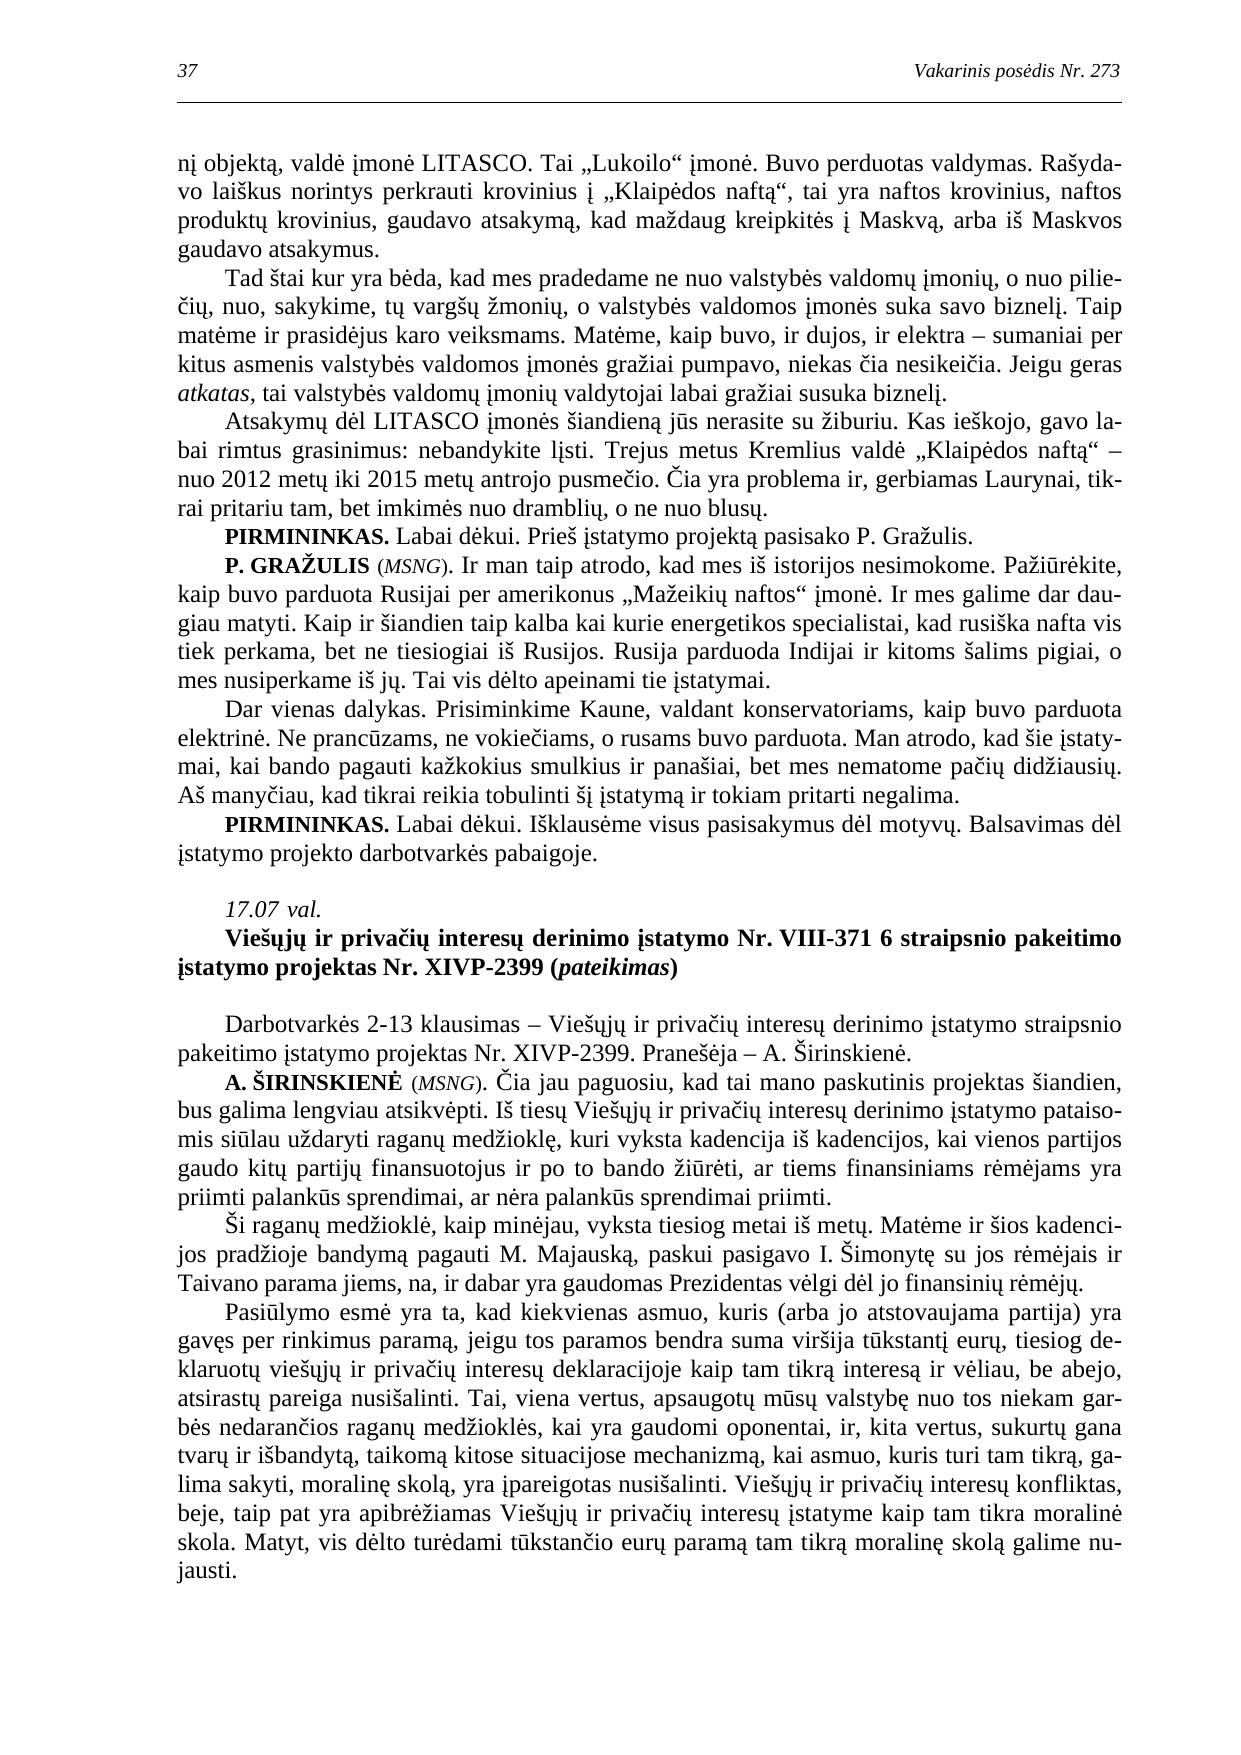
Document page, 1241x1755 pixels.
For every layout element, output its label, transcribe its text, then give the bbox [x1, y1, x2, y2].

text Pa­siū­ly­mo es­mė yra ta, kad kiek­vie­nas as­muo, ku­ris (ar­ba jo at­sto­vau­ja­ma par­ti­ja) yra ga­vęs per rin­ki­mus pa­ra­mą, jei­gu tos pa­ra­mos ben­dra su­ma vir­ši­ja tūks­tan­tį eu­rų, tie­siog de­kla­ruo­tų vie­šų­jų ir pri­va­čių in­te­re­sų de­kla­ra­ci­jo­je kaip tam tik­rą in­te­re­są ir vė­liau, be abe­jo, at­si­ras­tų pa­rei­ga nu­si­ša­lin­ti. Tai, vie­na ver­tus, ap­sau­go­tų mū­sų vals­ty­bę nuo tos nie­kam gar­bės ne­da­ran­čios ra­ga­nų me­džiok­lės, kai yra gau­do­mi opo­nen­tai, ir, ki­ta ver­tus, su­kur­tų ga­na tva­rų ir iš­ban­dy­tą, tai­ko­mą ki­to­se si­tu­a­ci­jo­se me­cha­niz­mą, kai as­muo, ku­ris tu­ri tam tik­rą, ga­li­ma sa­ky­ti, mo­ra­li­nę sko­lą, yra įpa­rei­go­tas nu­si­ša­lin­ti. Vie­šų­jų ir pri­va­čių in­te­re­sų kon­flik­tas, be­je, taip pat yra api­brė­žia­mas Vie­šų­jų ir pri­va­čių in­te­re­sų įsta­ty­me kaip tam tik­ra mo­ra­li­nė sko­la. Ma­tyt, vis dėl­to tu­rė­da­mi tūks­tan­čio eu­rų pa­ra­mą tam tik­rą mo­ra­li­nę sko­lą ga­li­me nu­jaus­ti. [177, 1297, 1122, 1584]
text PIRMININKAS. La­bai dė­kui. Prieš įsta­ty­mo pro­jek­tą pa­si­sa­ko P. Gra­žu­lis. [177, 521, 1122, 550]
text P. GRAŽULIS (MSNG). Ir man taip at­ro­do, kad mes iš is­to­ri­jos ne­si­mo­ko­me. Pa­žiū­rė­ki­te, kaip bu­vo par­duo­ta Ru­si­jai per ame­ri­ko­nus „Ma­žei­kių naf­tos“ įmo­nė. Ir mes ga­li­me dar dau­giau ma­ty­ti. Kaip ir šian­dien taip kal­ba kai ku­rie ener­ge­ti­kos spe­cia­lis­tai, kad ru­siš­ka naf­ta vis tiek per­ka­ma, bet ne tie­sio­giai iš Ru­si­jos. Ru­si­ja par­duo­da In­di­jai ir ki­toms ša­lims pi­giai, o mes nu­si­per­ka­me iš jų. Tai vis dėl­to apei­na­mi tie įsta­ty­mai. [177, 550, 1122, 694]
text Vie­šų­jų ir pri­va­čių in­te­re­sų de­ri­ni­mo įsta­ty­mo Nr. VIII-371 6 straips­nio pa­kei­ti­mo įsta­ty­mo pro­jek­tas Nr. XIVP-2399 (pa­tei­ki­mas) [177, 923, 1122, 980]
text Tad štai kur yra bė­da, kad mes pra­de­da­me ne nuo vals­ty­bės val­do­mų įmo­nių, o nuo pi­lie­čių, nuo, sa­ky­ki­me, tų varg­šų žmo­nių, o vals­ty­bės val­do­mos įmo­nės su­ka sa­vo biz­ne­lį. Taip ma­tė­me ir pra­si­dė­jus ka­ro veiks­mams. Ma­tė­me, kaip bu­vo, ir du­jos, ir elek­tra – su­ma­niai per ki­tus as­me­nis vals­ty­bės val­do­mos įmo­nės gra­žiai pum­pa­vo, nie­kas čia ne­si­kei­čia. Jei­gu ge­ras at­ka­tas, tai vals­ty­bės val­do­mų įmo­nių val­dy­to­jai la­bai gra­žiai su­su­ka biz­ne­lį. [177, 263, 1122, 406]
text PIRMININKAS. La­bai dė­kui. Iš­klau­sė­me vi­sus pa­si­sa­ky­mus dėl mo­ty­vų. Bal­sa­vi­mas dėl įsta­ty­mo pro­jek­to dar­bo­tvarkės pa­bai­go­je. [177, 809, 1122, 866]
text 17.07 val. [224, 895, 1122, 923]
text A. ŠIRINSKIENĖ (MSNG). Čia jau pa­guo­siu, kad tai ma­no pas­ku­ti­nis pro­jek­tas šian­dien, bus ga­li­ma leng­viau at­si­kvėp­ti. Iš tie­sų Vie­šų­jų ir pri­va­čių in­te­re­sų de­ri­ni­mo įsta­ty­mo pa­tai­so­mis siū­lau už­da­ry­ti ra­ga­nų me­džiok­lę, ku­ri vyks­ta ka­den­ci­ja iš ka­den­ci­jos, kai vie­nos par­ti­jos gau­do ki­tų par­ti­jų fi­nan­suo­to­jus ir po to ban­do žiū­rė­ti, ar tiems fi­nan­si­niams rė­mė­jams yra pri­im­ti pa­lan­kūs spren­di­mai, ar nė­ra pa­lan­kūs spren­di­mai pri­im­ti. [177, 1067, 1122, 1210]
text Ši ra­ga­nų me­džiok­lė, kaip mi­nė­jau, vyks­ta tie­siog me­tai iš me­tų. Ma­tė­me ir šios ka­den­ci­jos pra­džio­je ban­dy­mą pa­gau­ti M. Ma­jaus­ką, pas­kui pa­si­ga­vo I. Ši­mo­ny­tę su jos rė­mė­jais ir Tai­va­no pa­ra­ma jiems, na, ir da­bar yra gau­do­mas Pre­zi­den­tas vėl­gi dėl jo fi­nan­si­nių rė­mė­jų. [177, 1210, 1122, 1297]
text Dar­bo­tvarkės 2-13 klau­si­mas – Vie­šų­jų ir pri­va­čių in­te­re­sų de­ri­ni­mo įsta­ty­mo straips­nio pa­kei­ti­mo įsta­ty­mo pro­jek­tas Nr. XIVP-2399. Pra­ne­šė­ja – A. Ši­rins­kie­nė. [177, 1009, 1122, 1067]
text At­sa­ky­mų dėl LITASCO įmo­nės šian­die­ną jūs ne­ra­si­te su ži­bu­riu. Kas ieš­ko­jo, ga­vo la­bai rim­tus gra­si­ni­mus: ne­ban­dy­ki­te lįs­ti. Tre­jus me­tus Krem­lius val­dė „Klai­pė­dos naf­tą“ – nuo 2012 me­tų iki 2015 me­tų ant­ro­jo pus­me­čio. Čia yra pro­ble­ma ir, ger­bia­mas Lau­ry­nai, tik­rai pri­ta­riu tam, bet im­ki­mės nuo dram­blių, o ne nuo blu­sų. [177, 406, 1122, 521]
text nį ob­jek­tą, val­dė įmo­nė LITASCO. Tai „Lu­koi­lo“ įmo­nė. Bu­vo per­duo­tas val­dy­mas. Ra­šy­da­vo laiš­kus no­rin­tys per­krau­ti kro­vi­nius į „Klai­pė­dos naf­tą“, tai yra naf­tos kro­vi­nius, naf­tos pro­duk­tų kro­vi­nius, gau­da­vo at­sa­ky­mą, kad maž­daug kreip­ki­tės į Mask­vą, ar­ba iš Mask­vos gau­da­vo at­sa­ky­mus. [177, 148, 1122, 263]
text Dar vie­nas da­ly­kas. Pri­si­min­ki­me Kau­ne, val­dant kon­ser­va­to­riams, kaip bu­vo par­duo­ta elek­tri­nė. Ne pran­cū­zams, ne vo­kie­čiams, o ru­sams bu­vo par­duo­ta. Man at­ro­do, kad šie įsta­ty­mai, kai ban­do pa­gau­ti kaž­ko­kius smul­kius ir pa­na­šiai, bet mes ne­ma­to­me pa­čių di­džiau­sių. Aš ma­ny­čiau, kad tik­rai rei­kia to­bu­lin­ti šį įsta­ty­mą ir to­kiam pri­tar­ti ne­ga­li­ma. [177, 694, 1122, 809]
